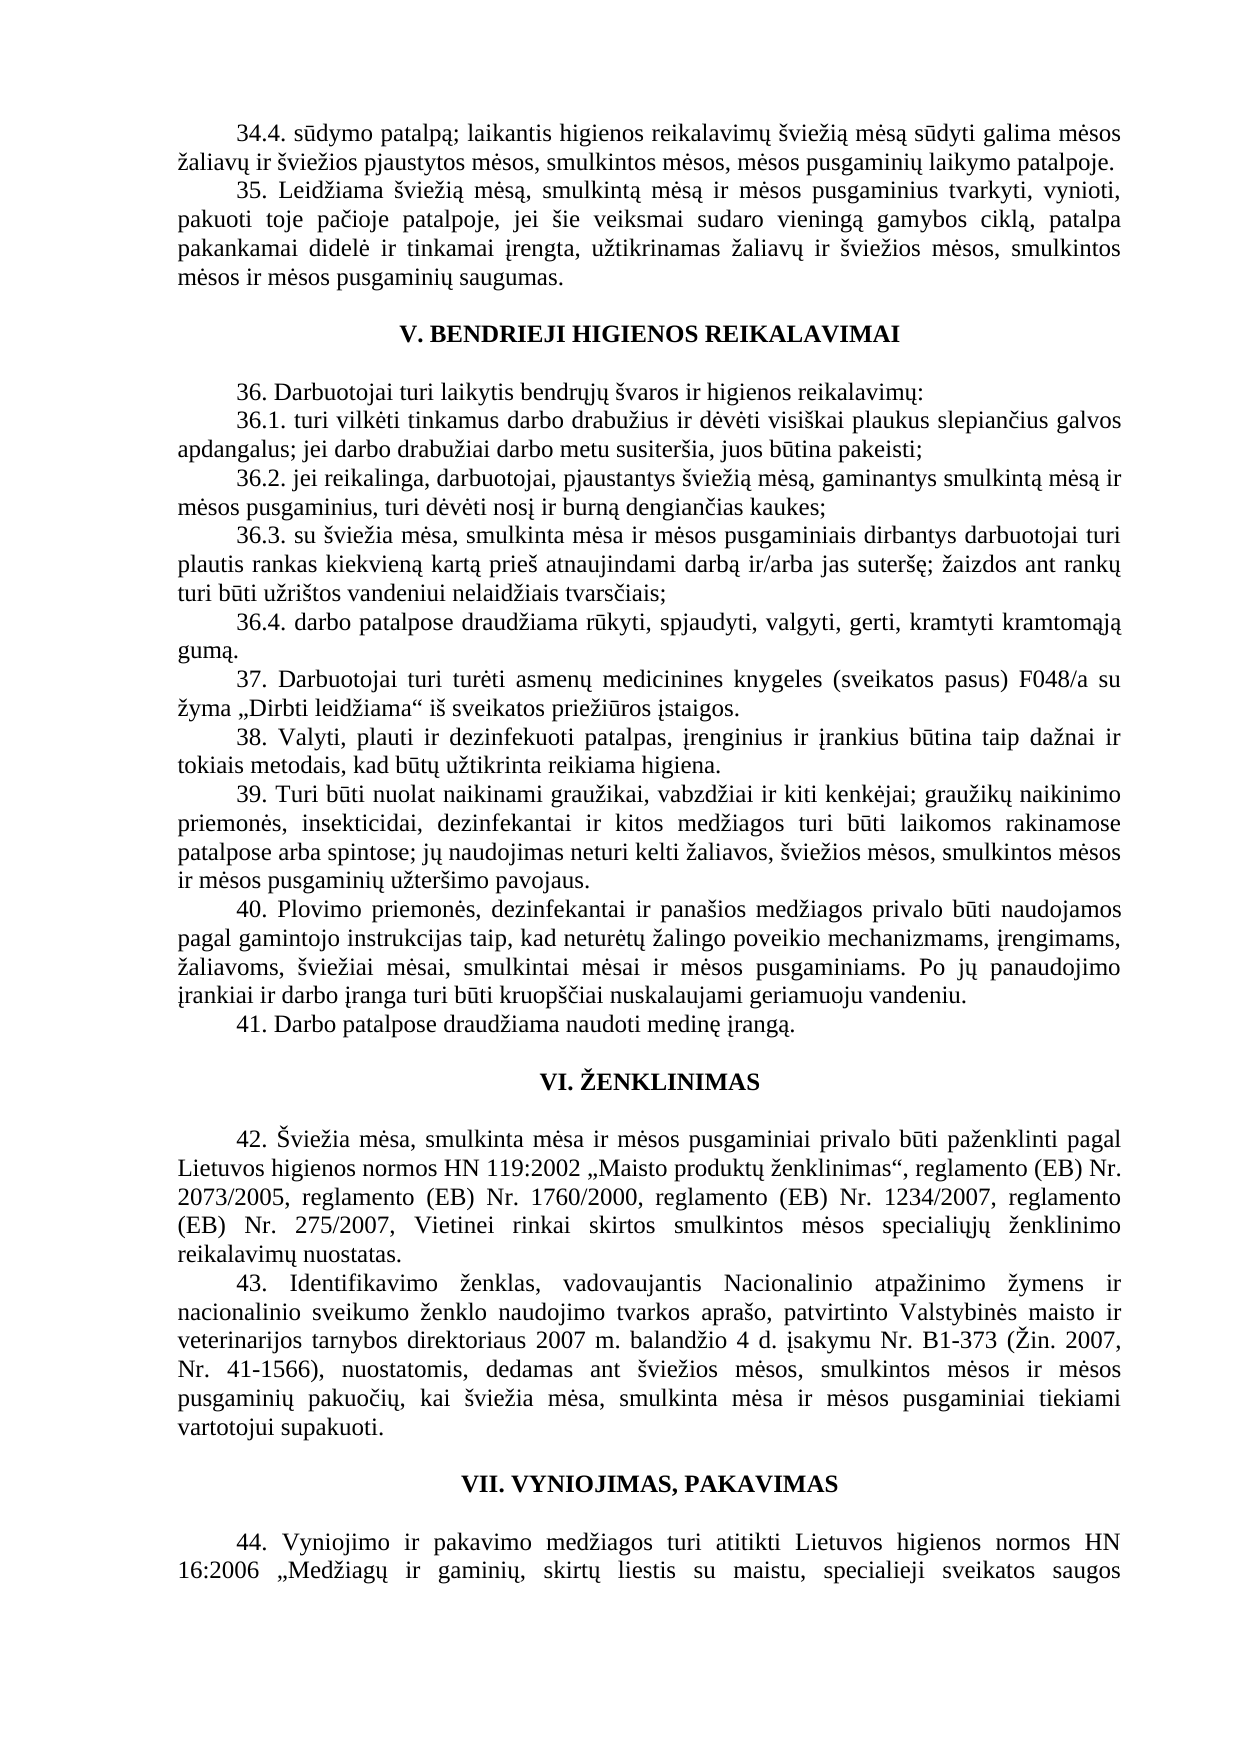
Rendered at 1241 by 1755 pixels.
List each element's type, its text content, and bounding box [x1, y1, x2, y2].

text 42. Šviežia mėsa, smulkinta mėsa ir mėsos pusgaminiai privalo būti paženklinti pagal Lietuvos higienos normos HN 119:2002 „Maisto produktų ženklinimas“, reglamento (EB) Nr. 2073/2005, reglamento (EB) Nr. 1760/2000, reglamento (EB) Nr. 1234/2007, reglamento (EB) Nr. 275/2007, Vietinei rinkai skirtos smulkintos mėsos specialiųjų ženklinimo reikalavimų nuostatas. [177, 1124, 1122, 1268]
text 37. Darbuotojai turi turėti asmenų medicinines knygeles (sveikatos pasus) F048/a su žyma „Dirbti leidžiama“ iš sveikatos priežiūros įstaigos. [177, 664, 1122, 722]
text 43. Identifikavimo ženklas, vadovaujantis Nacionalinio atpažinimo žymens ir nacionalinio sveikumo ženklo naudojimo tvarkos aprašo, patvirtinto Valstybinės maisto ir veterinarijos tarnybos direktoriaus 2007 m. balandžio 4 d. įsakymu Nr. B1-373 (Žin. 2007, Nr. 41-1566), nuostatomis, dedamas ant šviežios mėsos, smulkintos mėsos ir mėsos pusgaminių pakuočių, kai šviežia mėsa, smulkinta mėsa ir mėsos pusgaminiai tiekiami vartotojui supakuoti. [177, 1268, 1122, 1441]
text 36.2. jei reikalinga, darbuotojai, pjaustantys šviežią mėsą, gaminantys smulkintą mėsą ir mėsos pusgaminius, turi dėvėti nosį ir burną dengiančias kaukes; [177, 463, 1122, 521]
text VII. VYNIOJIMAS, PAKAVIMAS [177, 1469, 1122, 1498]
text 44. Vyniojimo ir pakavimo medžiagos turi atitikti Lietuvos higienos normos HN 16:2006 „Medžiagų ir gaminių, skirtų liestis su maistu, specialieji sveikatos saugos [177, 1527, 1122, 1584]
text 38. Valyti, plauti ir dezinfekuoti patalpas, įrenginius ir įrankius būtina taip dažnai ir tokiais metodais, kad būtų užtikrinta reikiama higiena. [177, 722, 1122, 779]
text 36.4. darbo patalpose draudžiama rūkyti, spjaudyti, valgyti, gerti, kramtyti kramtomąją gumą. [177, 607, 1122, 664]
text 36.3. su šviežia mėsa, smulkinta mėsa ir mėsos pusgaminiais dirbantys darbuotojai turi plautis rankas kiekvieną kartą prieš atnaujindami darbą ir/arba jas suteršę; žaizdos ant rankų turi būti užrištos vandeniui nelaidžiais tvarsčiais; [177, 521, 1122, 607]
text 34.4. sūdymo patalpą; laikantis higienos reikalavimų šviežią mėsą sūdyti galima mėsos žaliavų ir šviežios pjaustytos mėsos, smulkintos mėsos, mėsos pusgaminių laikymo patalpoje. [177, 118, 1122, 176]
text VI. ŽENKLINIMAS [177, 1067, 1122, 1096]
text 41. Darbo patalpose draudžiama naudoti medinę įrangą. [177, 1009, 1122, 1038]
text 39. Turi būti nuolat naikinami graužikai, vabzdžiai ir kiti kenkėjai; graužikų naikinimo priemonės, insekticidai, dezinfekantai ir kitos medžiagos turi būti laikomos rakinamose patalpose arba spintose; jų naudojimas neturi kelti žaliavos, šviežios mėsos, smulkintos mėsos ir mėsos pusgaminių užteršimo pavojaus. [177, 779, 1122, 894]
text 40. Plovimo priemonės, dezinfekantai ir panašios medžiagos privalo būti naudojamos pagal gamintojo instrukcijas taip, kad neturėtų žalingo poveikio mechanizmams, įrengimams, žaliavoms, šviežiai mėsai, smulkintai mėsai ir mėsos pusgaminiams. Po jų panaudojimo įrankiai ir darbo įranga turi būti kruopščiai nuskalaujami geriamuoju vandeniu. [177, 894, 1122, 1009]
text V. BENDRIEJI HIGIENOS REIKALAVIMAI [177, 319, 1122, 348]
text 36. Darbuotojai turi laikytis bendrųjų švaros ir higienos reikalavimų: [177, 377, 1122, 406]
text 35. Leidžiama šviežią mėsą, smulkintą mėsą ir mėsos pusgaminius tvarkyti, vynioti, pakuoti toje pačioje patalpoje, jei šie veiksmai sudaro vieningą gamybos ciklą, patalpa pakankamai didelė ir tinkamai įrengta, užtikrinamas žaliavų ir šviežios mėsos, smulkintos mėsos ir mėsos pusgaminių saugumas. [177, 176, 1122, 291]
text 36.1. turi vilkėti tinkamus darbo drabužius ir dėvėti visiškai plaukus slepiančius galvos apdangalus; jei darbo drabužiai darbo metu susiteršia, juos būtina pakeisti; [177, 406, 1122, 463]
